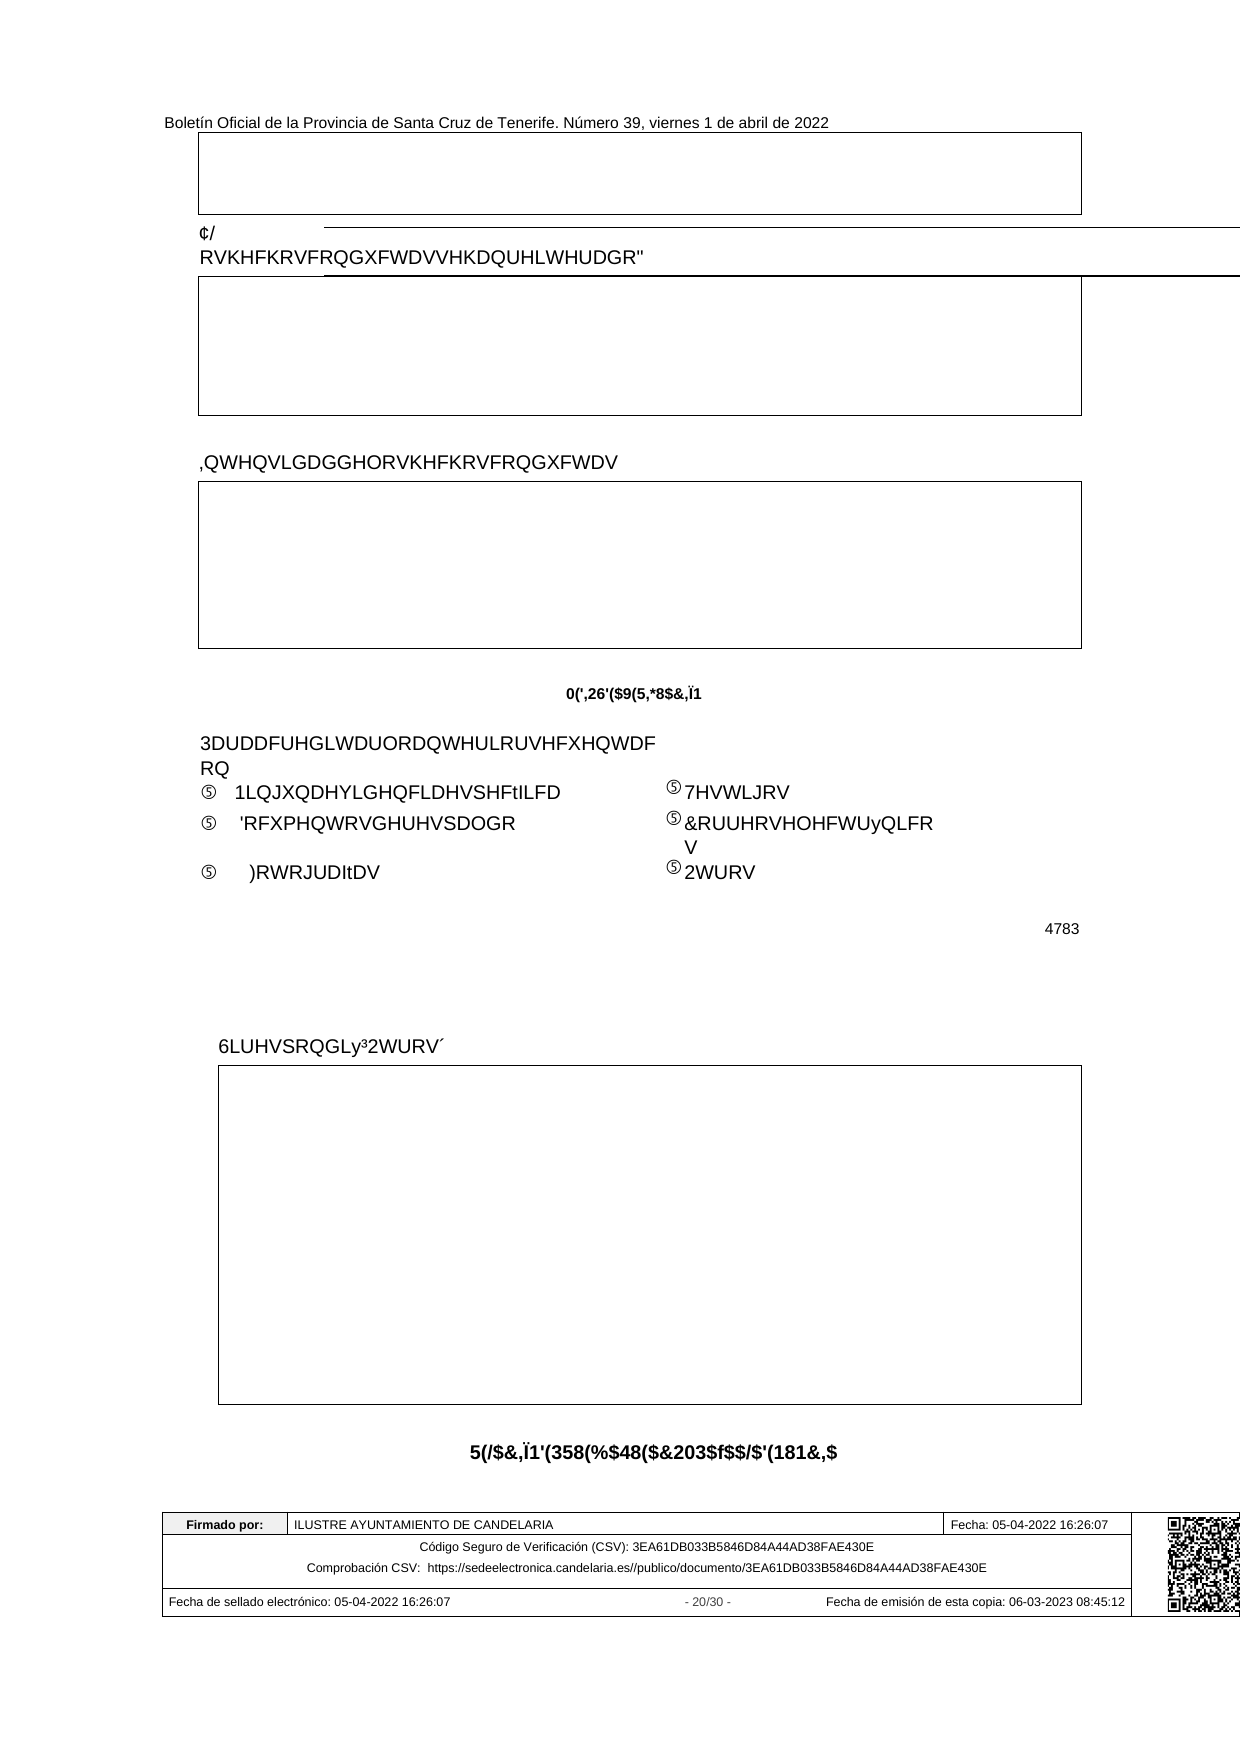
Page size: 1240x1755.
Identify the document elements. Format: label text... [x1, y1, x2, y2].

table_cell  'RFXPHQWRVGHUHVSDOGR [200, 812, 665, 861]
table_cell  1LQJXQDHYLGHQFLDHVSHFtILFD [200, 781, 665, 812]
table_header [684, 704, 937, 781]
table_header [665, 704, 684, 781]
table_cell 2WURV [684, 861, 937, 888]
table_header 3DUDDFUHGLWDUORDQWHULRUVHFXHQWDFRQ [200, 704, 665, 781]
text ,QWHQVLGDGGHORVKHFKRVFRQGXFWDV [198, 451, 1082, 474]
text 4783 [162, 919, 1079, 938]
table_cell  [665, 812, 684, 861]
table_cell  )RWRJUDItDV [200, 861, 665, 888]
table_cell  [665, 861, 684, 888]
table_cell 7HVWLJRV [684, 781, 937, 812]
table_cell  [665, 781, 684, 812]
text 0(',26'($9(5,*8$&,Ï1 [186, 684, 1082, 703]
text 6LUHVSRQGLy³2WURV´ [218, 1035, 1082, 1058]
table_cell &RUUHRVHOHFWUyQLFRV [684, 812, 937, 861]
text ¢/RVKHFKRVFRQGXFWDVVHKDQUHLWHUDGR" [198, 222, 1082, 269]
text 5(/$&,Ï1'(358(%$48($&203$f$$/$'(181&,$ [226, 1441, 1082, 1464]
